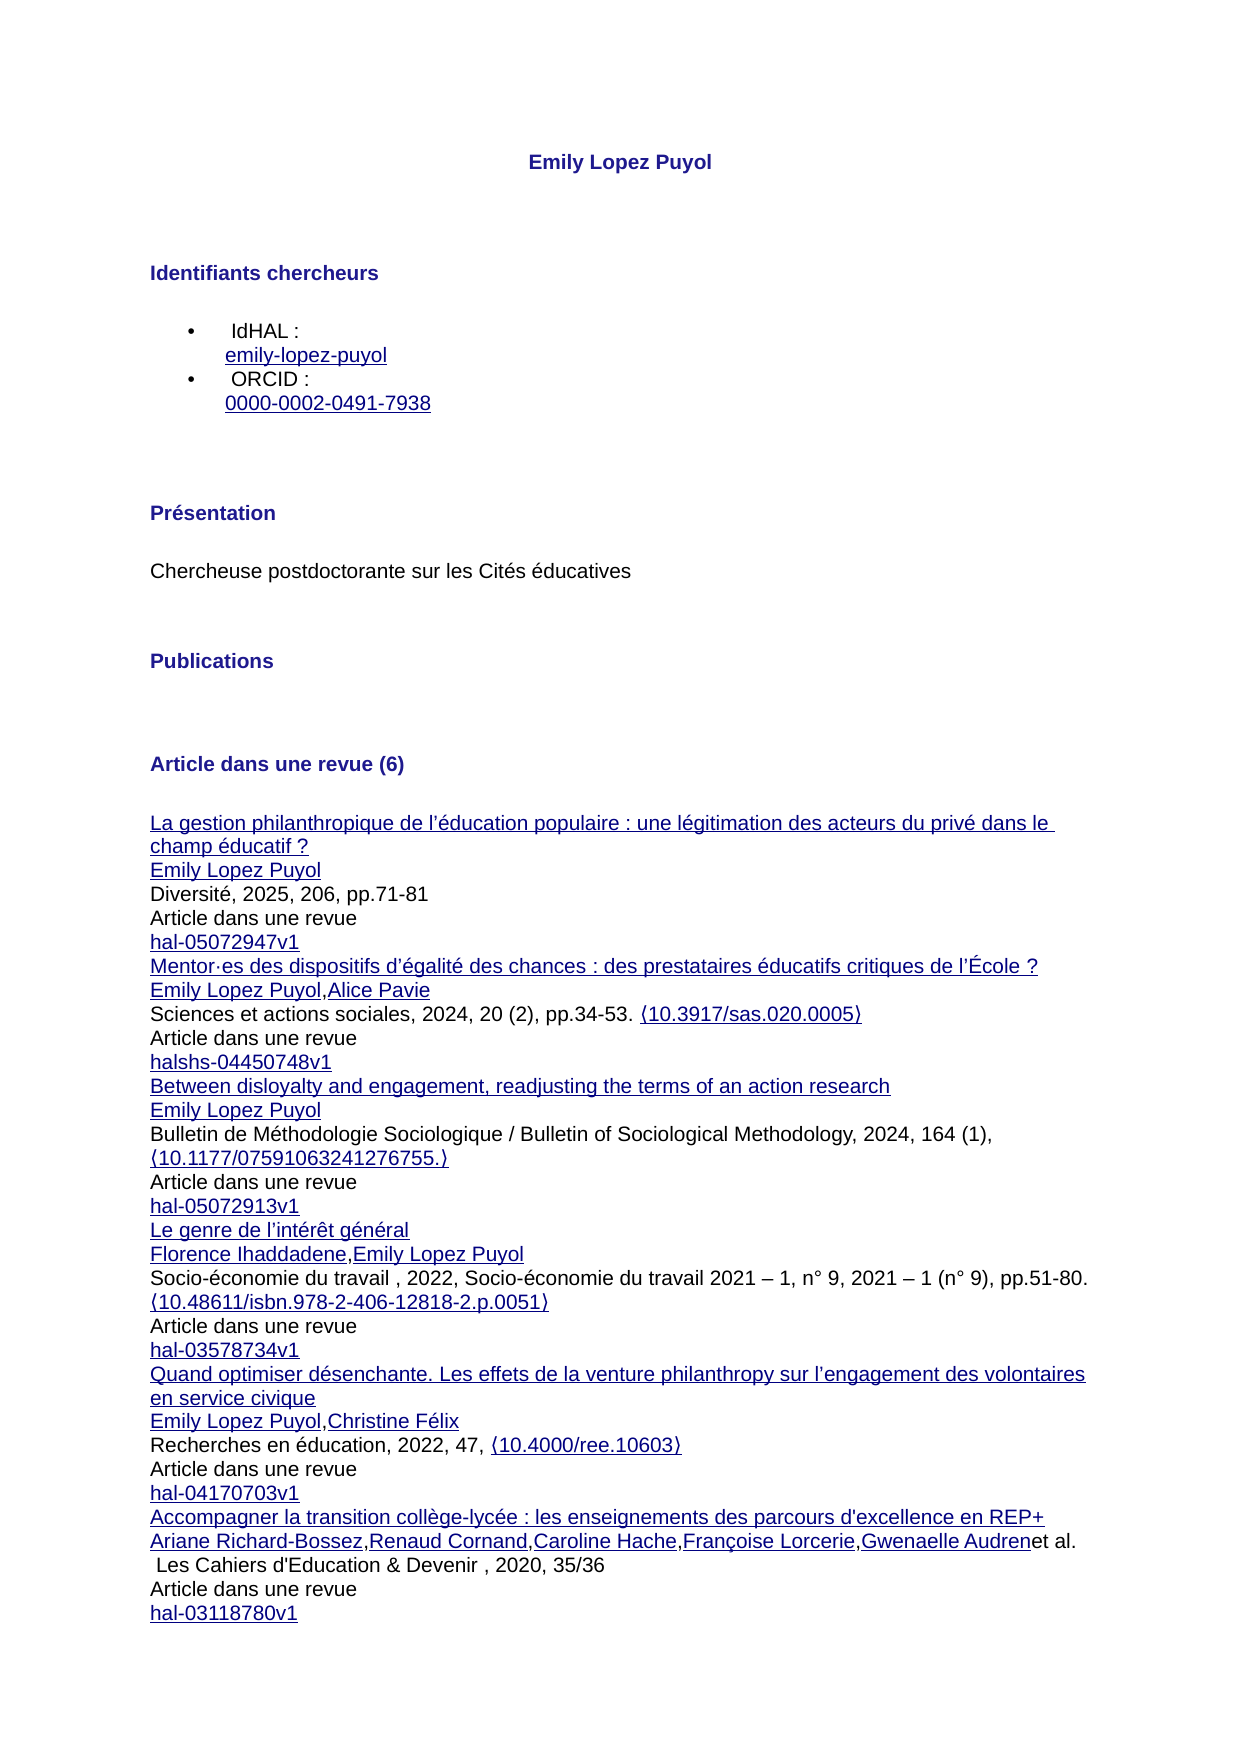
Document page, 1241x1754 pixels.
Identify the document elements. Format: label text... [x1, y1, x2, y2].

table_cell Quand optimiser désenchante. Les effets de la venture philanthropy sur l’engagement des volontaires en service civique Emily Lopez Puyol,Christine Félix Recherches en éducation, 2022, 47, ⟨10.4000/ree.10603⟩ Article dans une revue hal-04170703v1 [150, 1361, 1090, 1505]
table_header La gestion philanthropique de l’éducation populaire : une légitimation des acteurs du privé dans le champ éducatif ? Emily Lopez Puyol Diversité, 2025, 206, pp.71-81 Article dans une revue hal-05072947v1 [150, 810, 1090, 954]
text Chercheuse postdoctorante sur les Cités éducatives [150, 559, 1090, 583]
list IdHAL : [187, 319, 1090, 343]
subtitle Publications [150, 649, 1090, 673]
table_cell Between disloyalty and engagement, readjusting the terms of an action research Emily Lopez Puyol Bulletin de Méthodologie Sociologique / Bulletin of Sociological Methodology, 2024, 164 (1), ⟨10.1177/07591063241276755.⟩ Article dans une revue hal-05072913v1 [150, 1074, 1090, 1218]
subtitle Présentation [150, 501, 1090, 525]
table_cell Le genre de l’intérêt général Florence Ihaddadene,Emily Lopez Puyol Socio-économie du travail , 2022, Socio-économie du travail 2021 – 1, n° 9, 2021 – 1 (n° 9), pp.51-80. ⟨10.48611/isbn.978-2-406-12818-2.p.0051⟩ Article dans une revue hal-03578734v1 [150, 1218, 1090, 1361]
table_cell Mentor·es des dispositifs d’égalité des chances : des prestataires éducatifs critiques de l’École ? Emily Lopez Puyol,Alice Pavie Sciences et actions sociales, 2024, 20 (2), pp.34-53. ⟨10.3917/sas.020.0005⟩ Article dans une revue halshs-04450748v1 [150, 954, 1090, 1074]
table_cell Accompagner la transition collège-lycée : les enseignements des parcours d'excellence en REP+ Ariane Richard-Bossez,Renaud Cornand,Caroline Hache,Françoise Lorcerie,Gwenaelle Audrenet al. Les Cahiers d'Education & Devenir , 2020, 35/36 Article dans une revue hal-03118780v1 [150, 1505, 1090, 1625]
subtitle Identifiants chercheurs [150, 260, 1090, 284]
list ORCID : [187, 367, 1090, 391]
subtitle Emily Lopez Puyol [150, 150, 1090, 174]
subtitle Article dans une revue (6) [150, 752, 1090, 776]
list 0000-0002-0491-7938 [187, 391, 1090, 414]
list emily-lopez-puyol [187, 343, 1090, 367]
